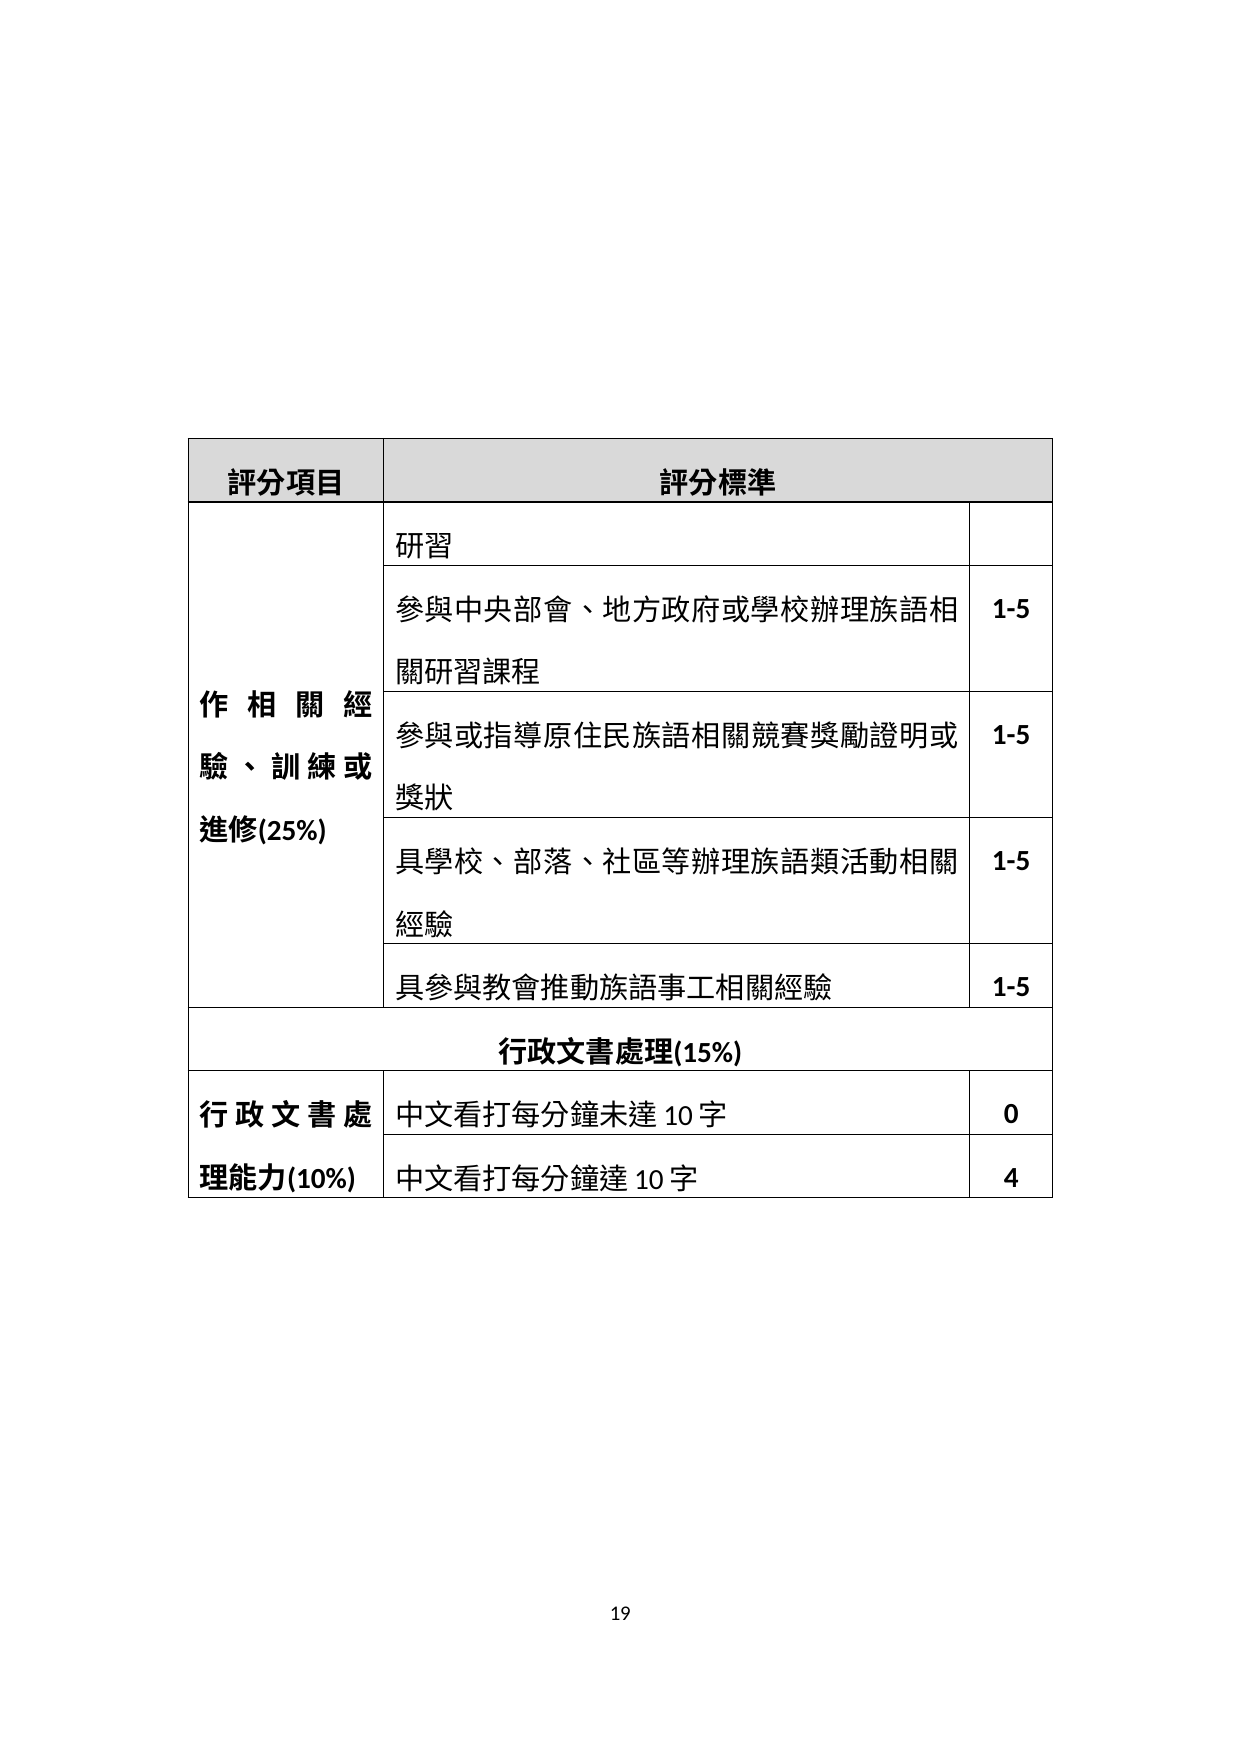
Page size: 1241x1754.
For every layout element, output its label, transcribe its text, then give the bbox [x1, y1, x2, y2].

table_cell 中文看打每分鐘未達10字 [384, 1071, 969, 1134]
table_cell 作相關經驗、訓練或進修(25%) [189, 503, 383, 1007]
table_cell 0 [970, 1071, 1052, 1134]
table_cell 1-5 [970, 692, 1052, 817]
table_cell 具參與教會推動族語事工相關經驗 [384, 944, 969, 1007]
table_cell 1-5 [970, 944, 1052, 1007]
table_cell 參與中央部會、地方政府或學校辦理族語相關研習課程 [384, 566, 969, 691]
table_cell 4 [970, 1135, 1052, 1197]
table_cell 研習 [384, 503, 969, 565]
table_cell 1-5 [970, 566, 1052, 691]
table_cell 1-5 [970, 818, 1052, 943]
table_header 評分標準 [384, 439, 1052, 501]
table_cell 中文看打每分鐘達10字 [384, 1135, 969, 1197]
table_cell 參與或指導原住民族語相關競賽獎勵證明或獎狀 [384, 692, 969, 817]
table_cell [970, 503, 1052, 565]
table_header 評分項目 [189, 439, 383, 501]
table_cell 行政文書處理能力(10%) [189, 1071, 383, 1197]
table_cell 行政文書處理(15%) [189, 1008, 1052, 1070]
table_cell 具學校、部落、社區等辦理族語類活動相關經驗 [384, 818, 969, 943]
